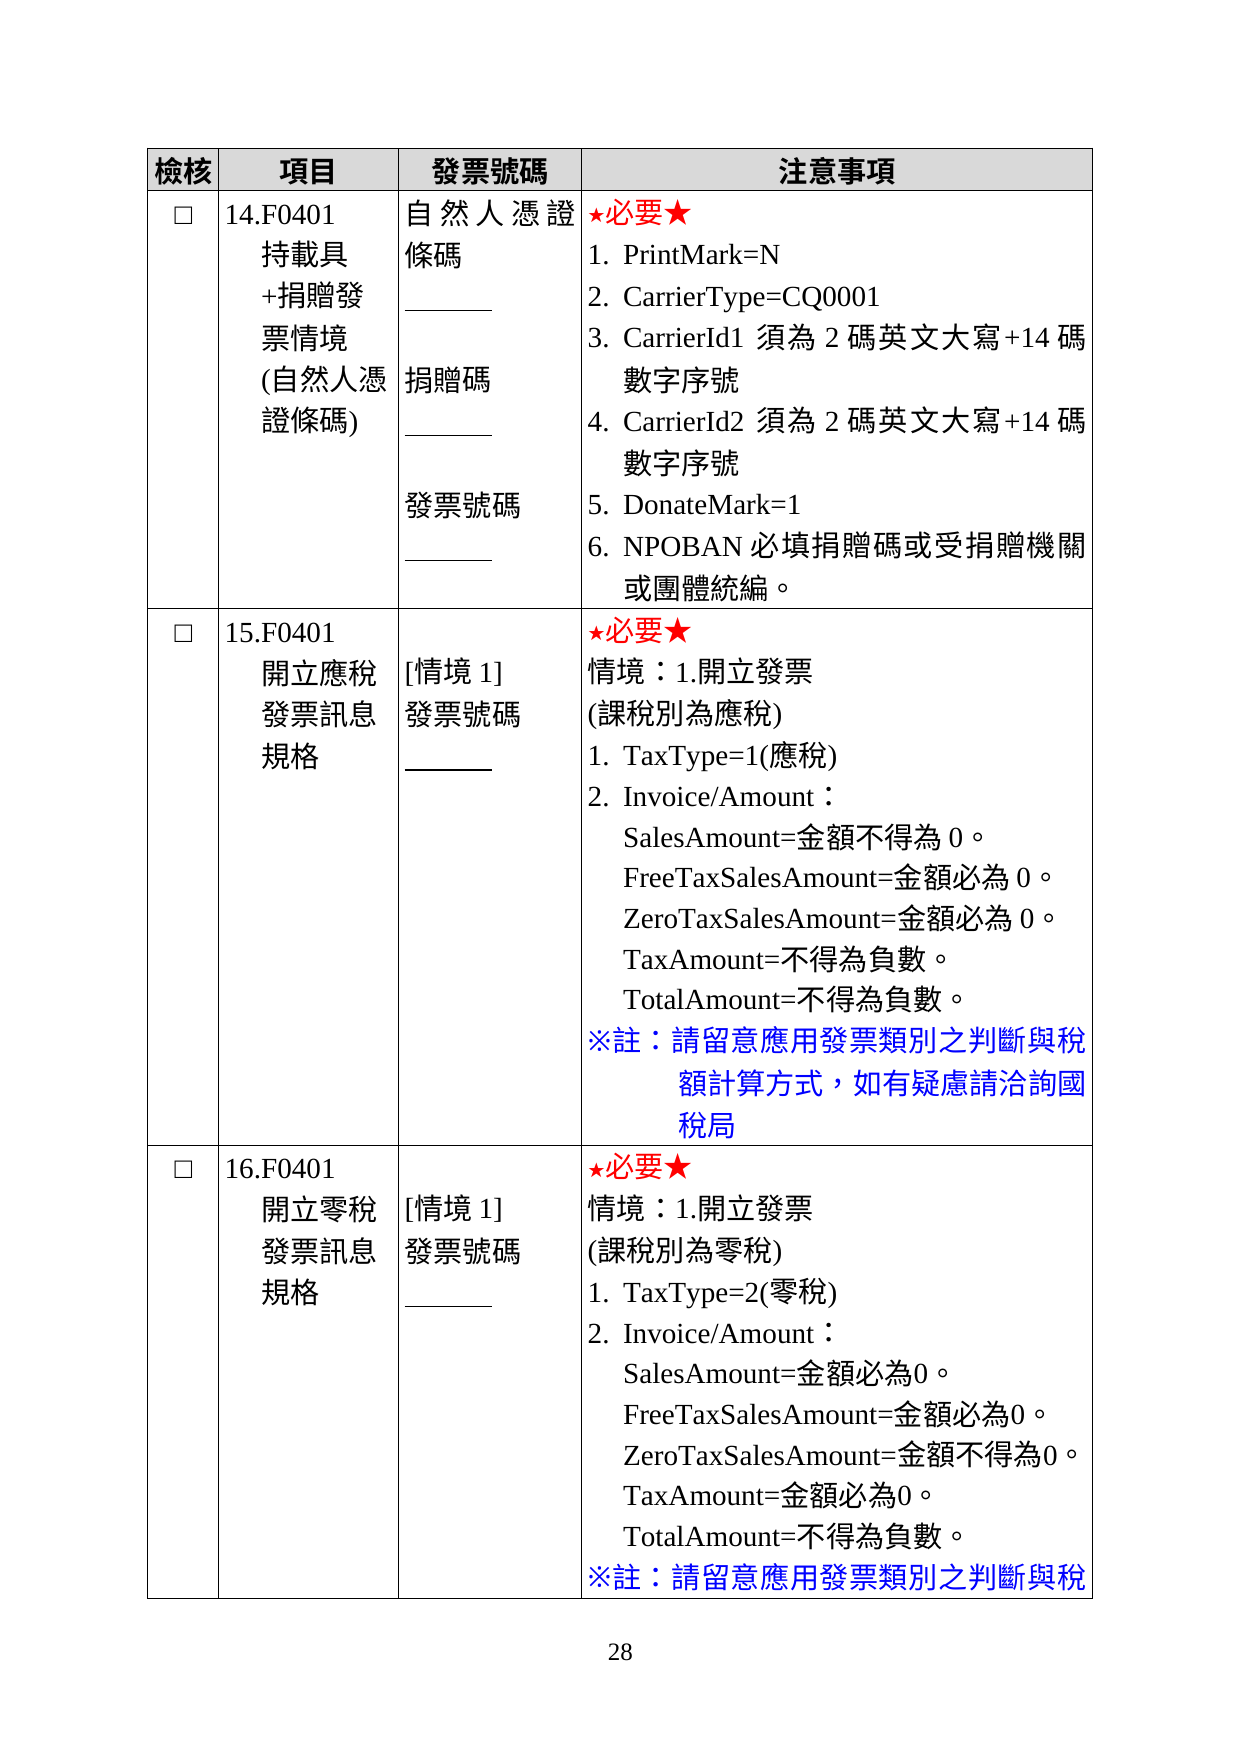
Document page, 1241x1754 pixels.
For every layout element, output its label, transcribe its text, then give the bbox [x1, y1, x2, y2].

table_cell ★必要★ 情境：1.開立發票 (課稅別為零稅) TaxType=2(零稅) Invoice/Amount： SalesAmount=金額必為0。 FreeTaxSalesAmount=金額必為0。 ZeroTaxSalesAmount=金額不得為0。 TaxAmount=金額必為0。 TotalAmount=不得為負數。 ※註：請留意應用發票類別之判斷與稅 [582, 1146, 1092, 1598]
table_cell [情境1] 發票號碼 [399, 1146, 581, 1598]
table_header 項目 [219, 149, 398, 190]
table_cell 自然人憑證條碼 捐贈碼 發票號碼 [399, 191, 581, 608]
table_header 檢核 [148, 149, 218, 190]
table_cell □ [148, 191, 218, 608]
table_cell 16.F0401 開立零稅發票訊息規格 [219, 1146, 398, 1598]
table_header 發票號碼 [399, 149, 581, 190]
table_cell ★必要★ PrintMark=N CarrierType=CQ0001 CarrierId1 須為2碼英文大寫+14碼數字序號 CarrierId2 須為2碼英文大寫+14碼數字序號 DonateMark=1 NPOBAN必填捐贈碼或受捐贈機關或團體統編。 [582, 191, 1092, 608]
table_cell 14.F0401 持載具+捐贈發票情境 (自然人憑證條碼) [219, 191, 398, 608]
table_cell 15.F0401 開立應稅發票訊息規格 [219, 609, 398, 1144]
table_cell ★必要★ 情境：1.開立發票 (課稅別為應稅) TaxType=1(應稅) Invoice/Amount： SalesAmount=金額不得為0。 FreeTaxSalesAmount=金額必為0。 ZeroTaxSalesAmount=金額必為0。 TaxAmount=不得為負數。 TotalAmount=不得為負數。 ※註：請留意應用發票類別之判斷與稅額計算方式，如有疑慮請洽詢國稅局 [582, 609, 1092, 1144]
table_header 注意事項 [582, 149, 1092, 190]
table_cell □ [148, 609, 218, 1144]
table_cell [情境1] 發票號碼 [399, 609, 581, 1144]
table_cell □ [148, 1146, 218, 1598]
